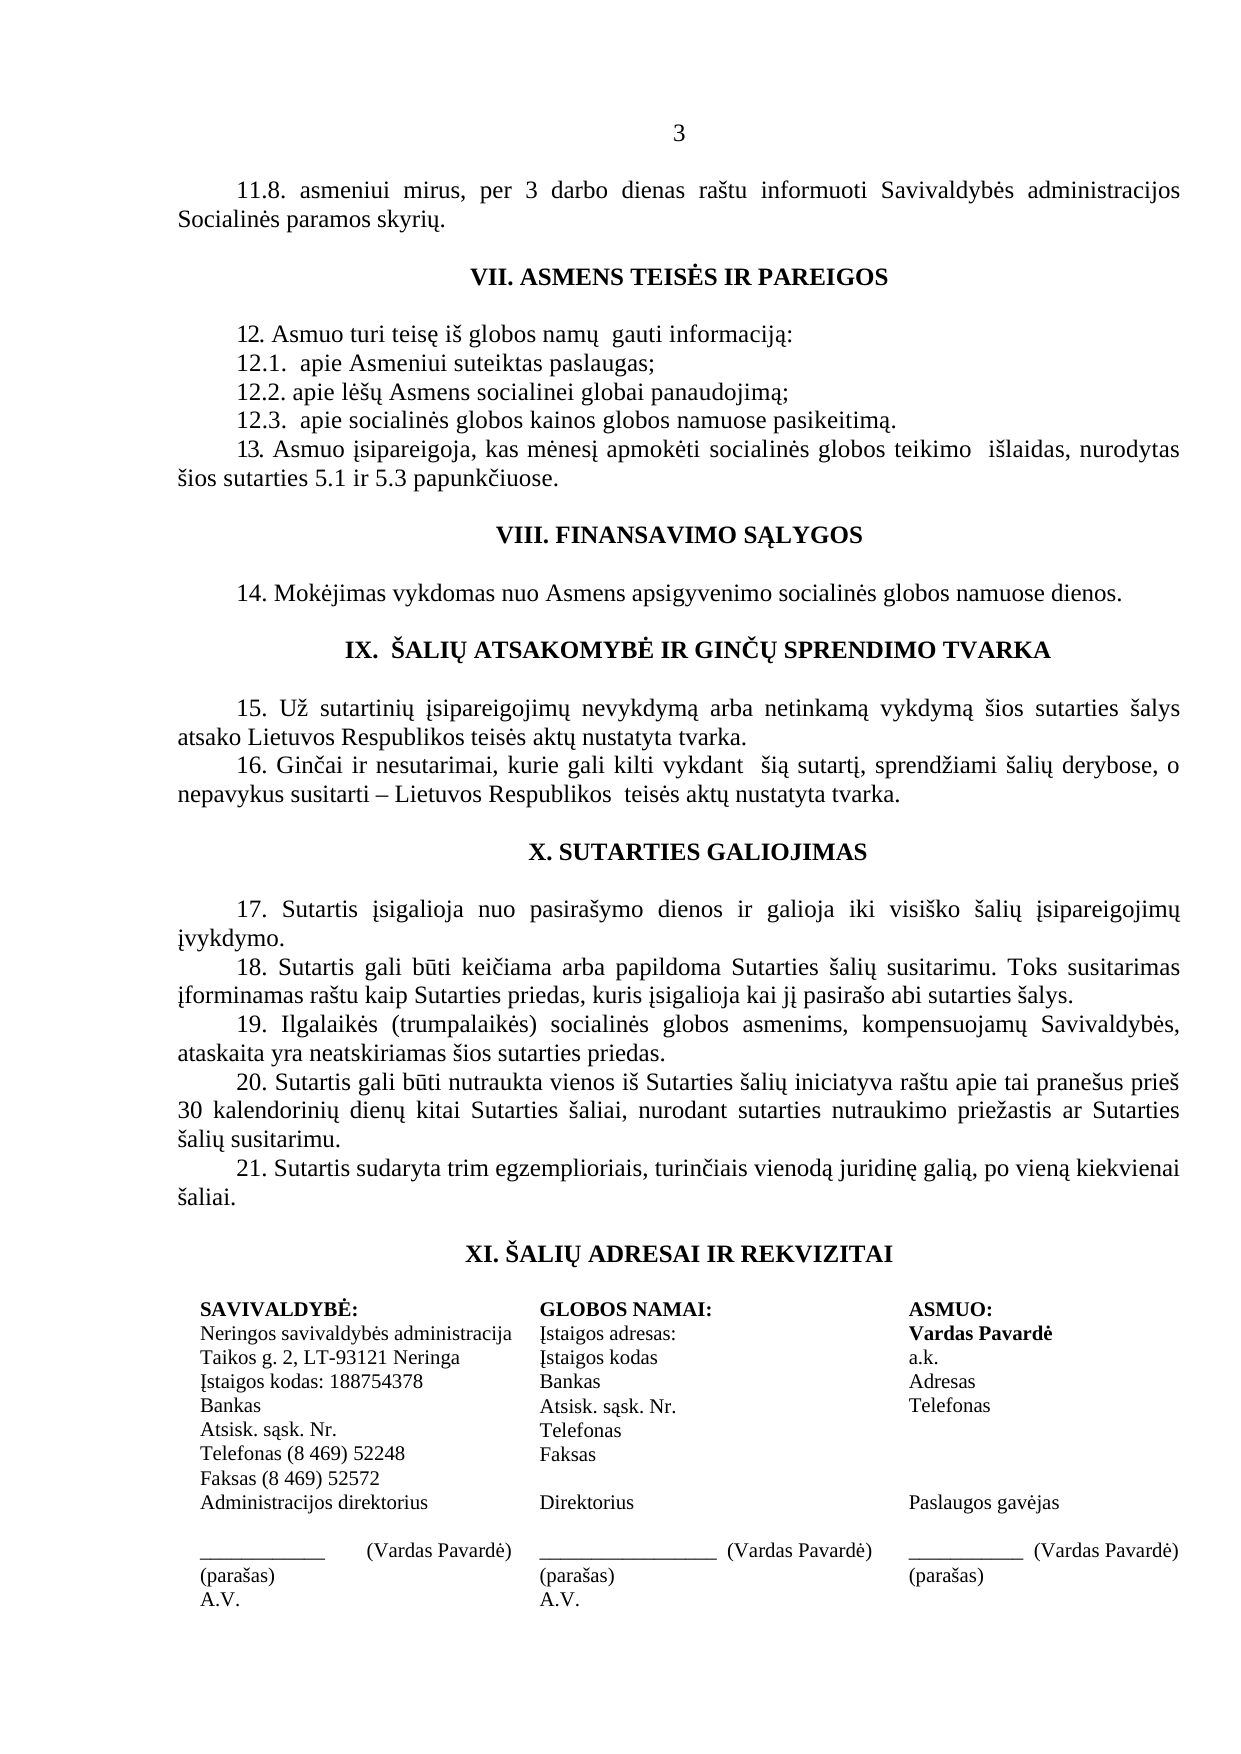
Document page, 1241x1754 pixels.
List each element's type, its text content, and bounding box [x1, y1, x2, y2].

text X. SUTARTIES GALIOJIMAS [215, 837, 1181, 866]
text 16. Ginčai ir nesutarimai, kurie gali kilti vykdant šią sutartį, sprendžiami šalių derybose, o nepavykus susitarti – Lietuvos Respublikos teisės aktų nustatyta tvarka. [177, 751, 1181, 808]
text 19. Ilgalaikės (trumpalaikės) socialinės globos asmenims, kompensuojamų Savivaldybės, ataskaita yra neatskiriamas šios sutarties priedas. [177, 1009, 1181, 1067]
table_cell Faksas (8 469) 52572 Administracijos direktorius ____________ (Vardas Pavardė) (parašas) A.V. [189, 1466, 528, 1635]
text VIII. FINANSAVIMO SĄLYGOS [177, 521, 1181, 549]
text 18. Sutartis gali būti keičiama arba papildoma Sutarties šalių susitarimu. Toks susitarimas įforminamas raštu kaip Sutarties priedas, kuris įsigalioja kai jį pasirašo abi sutarties šalys. [177, 952, 1181, 1009]
text VII. ASMENS TEISĖS IR PAREIGOS [177, 262, 1181, 291]
table_header GLOBOS NAMAI: Įstaigos adresas: Įstaigos kodas Bankas Atsisk. sąsk. Nr. Telefonas Faksas [528, 1297, 897, 1466]
table_header SAVIVALDYBĖ: Neringos savivaldybės administracija Taikos g. 2, LT-93121 Neringa Įstaigos kodas: 188754378 Bankas Atsisk. sąsk. Nr. Telefonas (8 469) 52248 [189, 1297, 528, 1466]
text 13. Asmuo įsipareigoja, kas mėnesį apmokėti socialinės globos teikimo išlaidas, nurodytas šios sutarties 5.1 ir 5.3 papunkčiuose. [177, 434, 1181, 492]
text 11.8. asmeniui mirus, per 3 darbo dienas raštu informuoti Savivaldybės administracijos Socialinės paramos skyrių. [177, 176, 1181, 233]
text 15. Už sutartinių įsipareigojimų nevykdymą arba netinkamą vykdymą šios sutarties šalys atsako Lietuvos Respublikos teisės aktų nustatyta tvarka. [177, 693, 1181, 751]
text XI. ŠALIŲ ADRESAI IR REKVIZITAI [177, 1239, 1181, 1268]
table_header ASMUO: Vardas Pavardė a.k. Adresas Telefonas [897, 1297, 1193, 1466]
text 12.2. apie lėšų Asmens socialinei globai panaudojimą; [177, 377, 1181, 406]
text 12. Asmuo turi teisę iš globos namų gauti informaciją: [177, 319, 1181, 348]
text 12.1. apie Asmeniui suteiktas paslaugas; [177, 348, 1181, 377]
table_cell Direktorius _________________ (Vardas Pavardė) (parašas) A.V. [528, 1466, 897, 1635]
text 21. Sutartis sudaryta trim egzemplioriais, turinčiais vienodą juridinę galią, po vieną kiekvienai šaliai. [177, 1153, 1181, 1211]
text 12.3. apie socialinės globos kainos globos namuose pasikeitimą. [177, 406, 1181, 434]
text IX. ŠALIŲ ATSAKOMYBĖ IR GINČŲ SPRENDIMO TVARKA [215, 636, 1181, 664]
text 17. Sutartis įsigalioja nuo pasirašymo dienos ir galioja iki visiško šalių įsipareigojimų įvykdymo. [177, 894, 1181, 952]
text 20. Sutartis gali būti nutraukta vienos iš Sutarties šalių iniciatyva raštu apie tai pranešus prieš 30 kalendorinių dienų kitai Sutarties šaliai, nurodant sutarties nutraukimo priežastis ar Sutarties šalių susitarimu. [177, 1067, 1181, 1153]
table_cell Paslaugos gavėjas ___________ (Vardas Pavardė) (parašas) [897, 1466, 1193, 1635]
text 14. Mokėjimas vykdomas nuo Asmens apsigyvenimo socialinės globos namuose dienos. [177, 578, 1181, 607]
